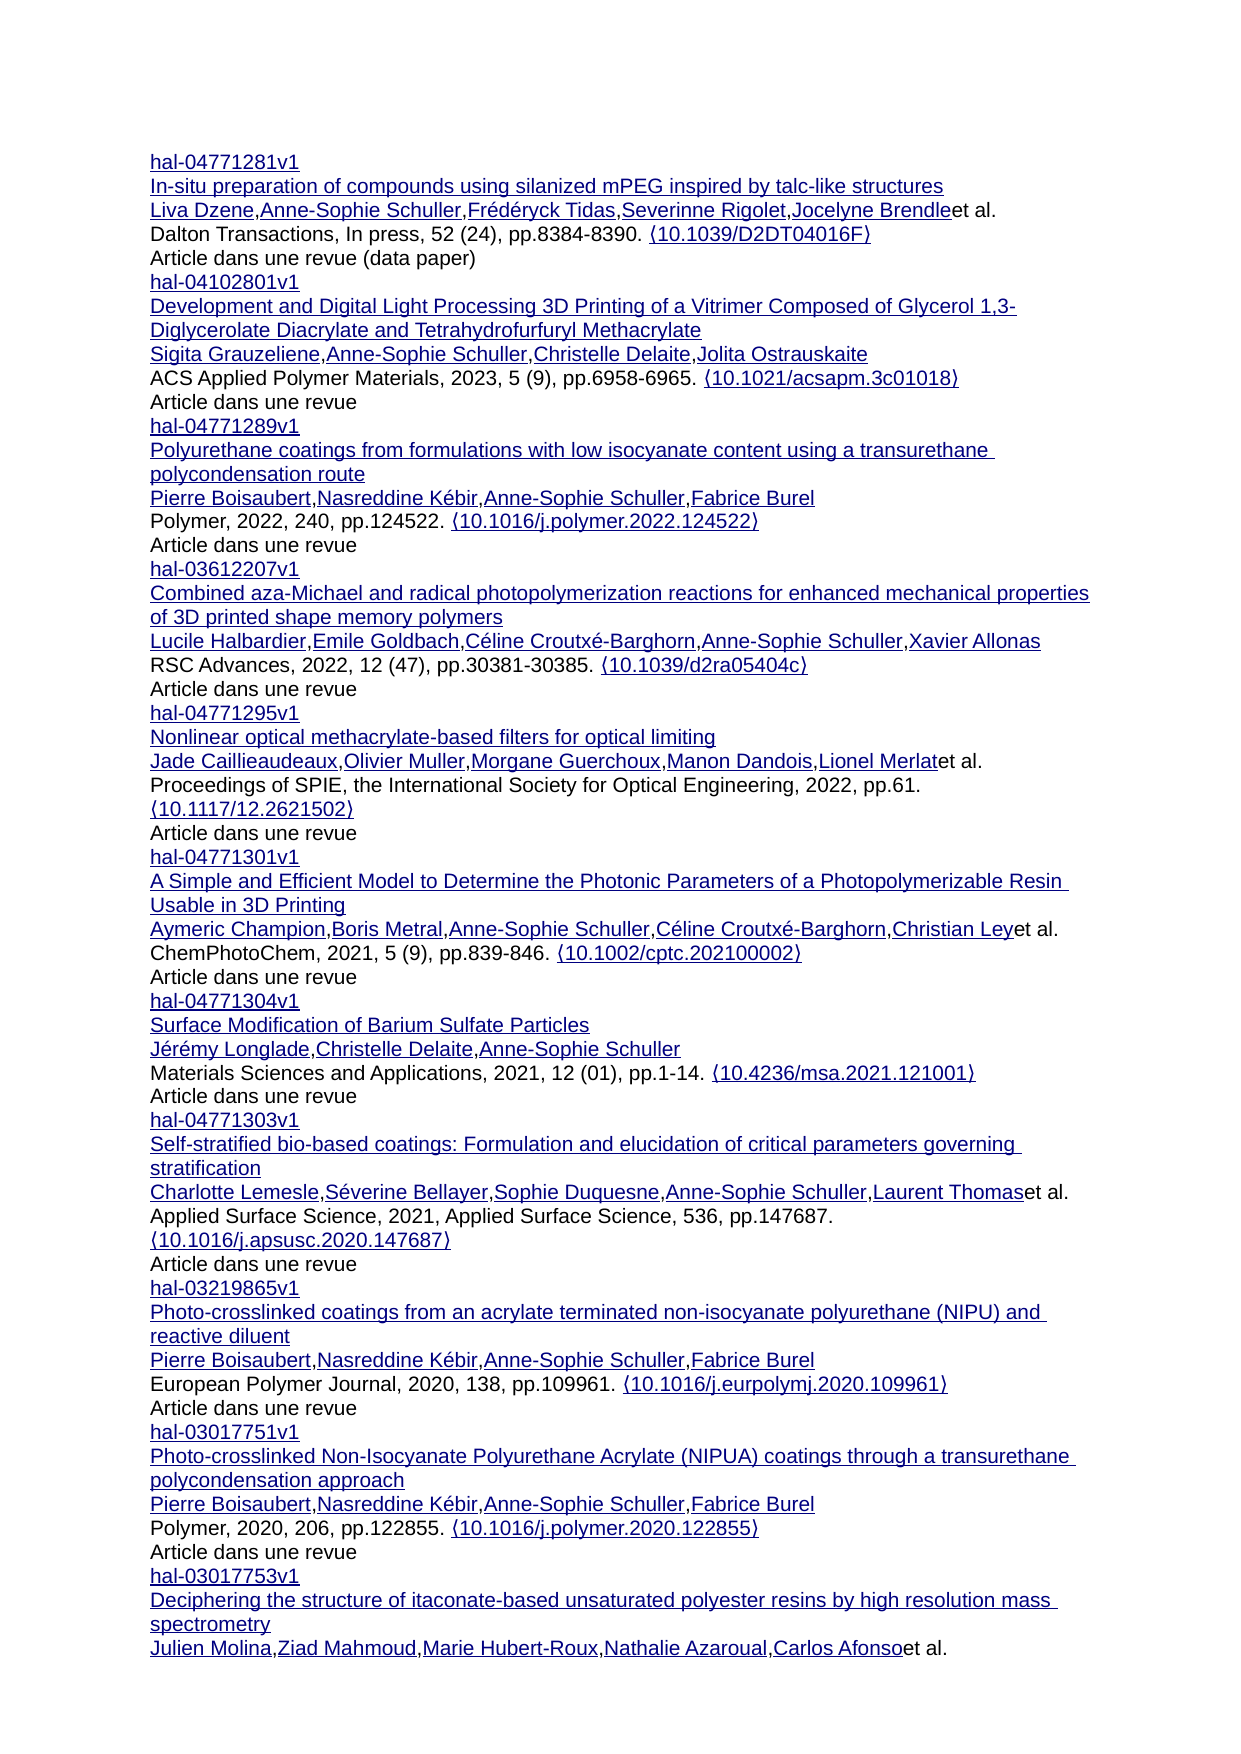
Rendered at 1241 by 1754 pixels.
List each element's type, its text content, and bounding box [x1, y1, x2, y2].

table_cell Polyurethane coatings from formulations with low isocyanate content using a transurethane polycondensation route Pierre Boisaubert,Nasreddine Kébir,Anne-Sophie Schuller,Fabrice Burel Polymer, 2022, 240, pp.124522. ⟨10.1016/j.polymer.2022.124522⟩ Article dans une revue hal-03612207v1 [150, 438, 1090, 581]
table_cell Deciphering the structure of itaconate‐based unsaturated polyester resins by high resolution mass spectrometry Julien Molina,Ziad Mahmoud,Marie Hubert-Roux,Nathalie Azaroual,Carlos Afonsoet al. [150, 1588, 1090, 1659]
table_cell A Simple and Efficient Model to Determine the Photonic Parameters of a Photopolymerizable Resin Usable in 3D Printing Aymeric Champion,Boris Metral,Anne-Sophie Schuller,Céline Croutxé-Barghorn,Christian Leyet al. ChemPhotoChem, 2021, 5 (9), pp.839-846. ⟨10.1002/cptc.202100002⟩ Article dans une revue hal-04771304v1 [150, 869, 1090, 1012]
table_cell Self-stratified bio-based coatings: Formulation and elucidation of critical parameters governing stratification Charlotte Lemesle,Séverine Bellayer,Sophie Duquesne,Anne-Sophie Schuller,Laurent Thomaset al. Applied Surface Science, 2021, Applied Surface Science, 536, pp.147687. ⟨10.1016/j.apsusc.2020.147687⟩ Article dans une revue hal-03219865v1 [150, 1132, 1090, 1300]
table_cell Photo-crosslinked coatings from an acrylate terminated non-isocyanate polyurethane (NIPU) and reactive diluent Pierre Boisaubert,Nasreddine Kébir,Anne-Sophie Schuller,Fabrice Burel European Polymer Journal, 2020, 138, pp.109961. ⟨10.1016/j.eurpolymj.2020.109961⟩ Article dans une revue hal-03017751v1 [150, 1300, 1090, 1444]
table_cell In-situ preparation of compounds using silanized mPEG inspired by talc-like structures Liva Dzene,Anne-Sophie Schuller,Frédéryck Tidas,Severinne Rigolet,Jocelyne Brendleet al. Dalton Transactions, In press, 52 (24), pp.8384-8390. ⟨10.1039/D2DT04016F⟩ Article dans une revue (data paper) hal-04102801v1 [150, 174, 1090, 294]
table_cell hal-04771281v1 [150, 150, 1090, 174]
table_cell Development and Digital Light Processing 3D Printing of a Vitrimer Composed of Glycerol 1,3-Diglycerolate Diacrylate and Tetrahydrofurfuryl Methacrylate Sigita Grauzeliene,Anne-Sophie Schuller,Christelle Delaite,Jolita Ostrauskaite ACS Applied Polymer Materials, 2023, 5 (9), pp.6958-6965. ⟨10.1021/acsapm.3c01018⟩ Article dans une revue hal-04771289v1 [150, 294, 1090, 437]
table_cell Combined aza-Michael and radical photopolymerization reactions for enhanced mechanical properties [150, 581, 1090, 602]
table_cell Surface Modification of Barium Sulfate Particles Jérémy Longlade,Christelle Delaite,Anne-Sophie Schuller Materials Sciences and Applications, 2021, 12 (01), pp.1-14. ⟨10.4236/msa.2021.121001⟩ Article dans une revue hal-04771303v1 [150, 1013, 1090, 1132]
table_cell Photo-crosslinked Non-Isocyanate Polyurethane Acrylate (NIPUA) coatings through a transurethane polycondensation approach Pierre Boisaubert,Nasreddine Kébir,Anne-Sophie Schuller,Fabrice Burel Polymer, 2020, 206, pp.122855. ⟨10.1016/j.polymer.2020.122855⟩ Article dans une revue hal-03017753v1 [150, 1444, 1090, 1587]
table_cell Nonlinear optical methacrylate-based filters for optical limiting Jade Caillieaudeaux,Olivier Muller,Morgane Guerchoux,Manon Dandois,Lionel Merlatet al. Proceedings of SPIE, the International Society for Optical Engineering, 2022, pp.61. ⟨10.1117/12.2621502⟩ Article dans une revue hal-04771301v1 [150, 725, 1090, 869]
table_cell of 3D printed shape memory polymers Lucile Halbardier,Emile Goldbach,Céline Croutxé-Barghorn,Anne-Sophie Schuller,Xavier Allonas RSC Advances, 2022, 12 (47), pp.30381-30385. ⟨10.1039/d2ra05404c⟩ Article dans une revue hal-04771295v1 [150, 603, 1090, 725]
